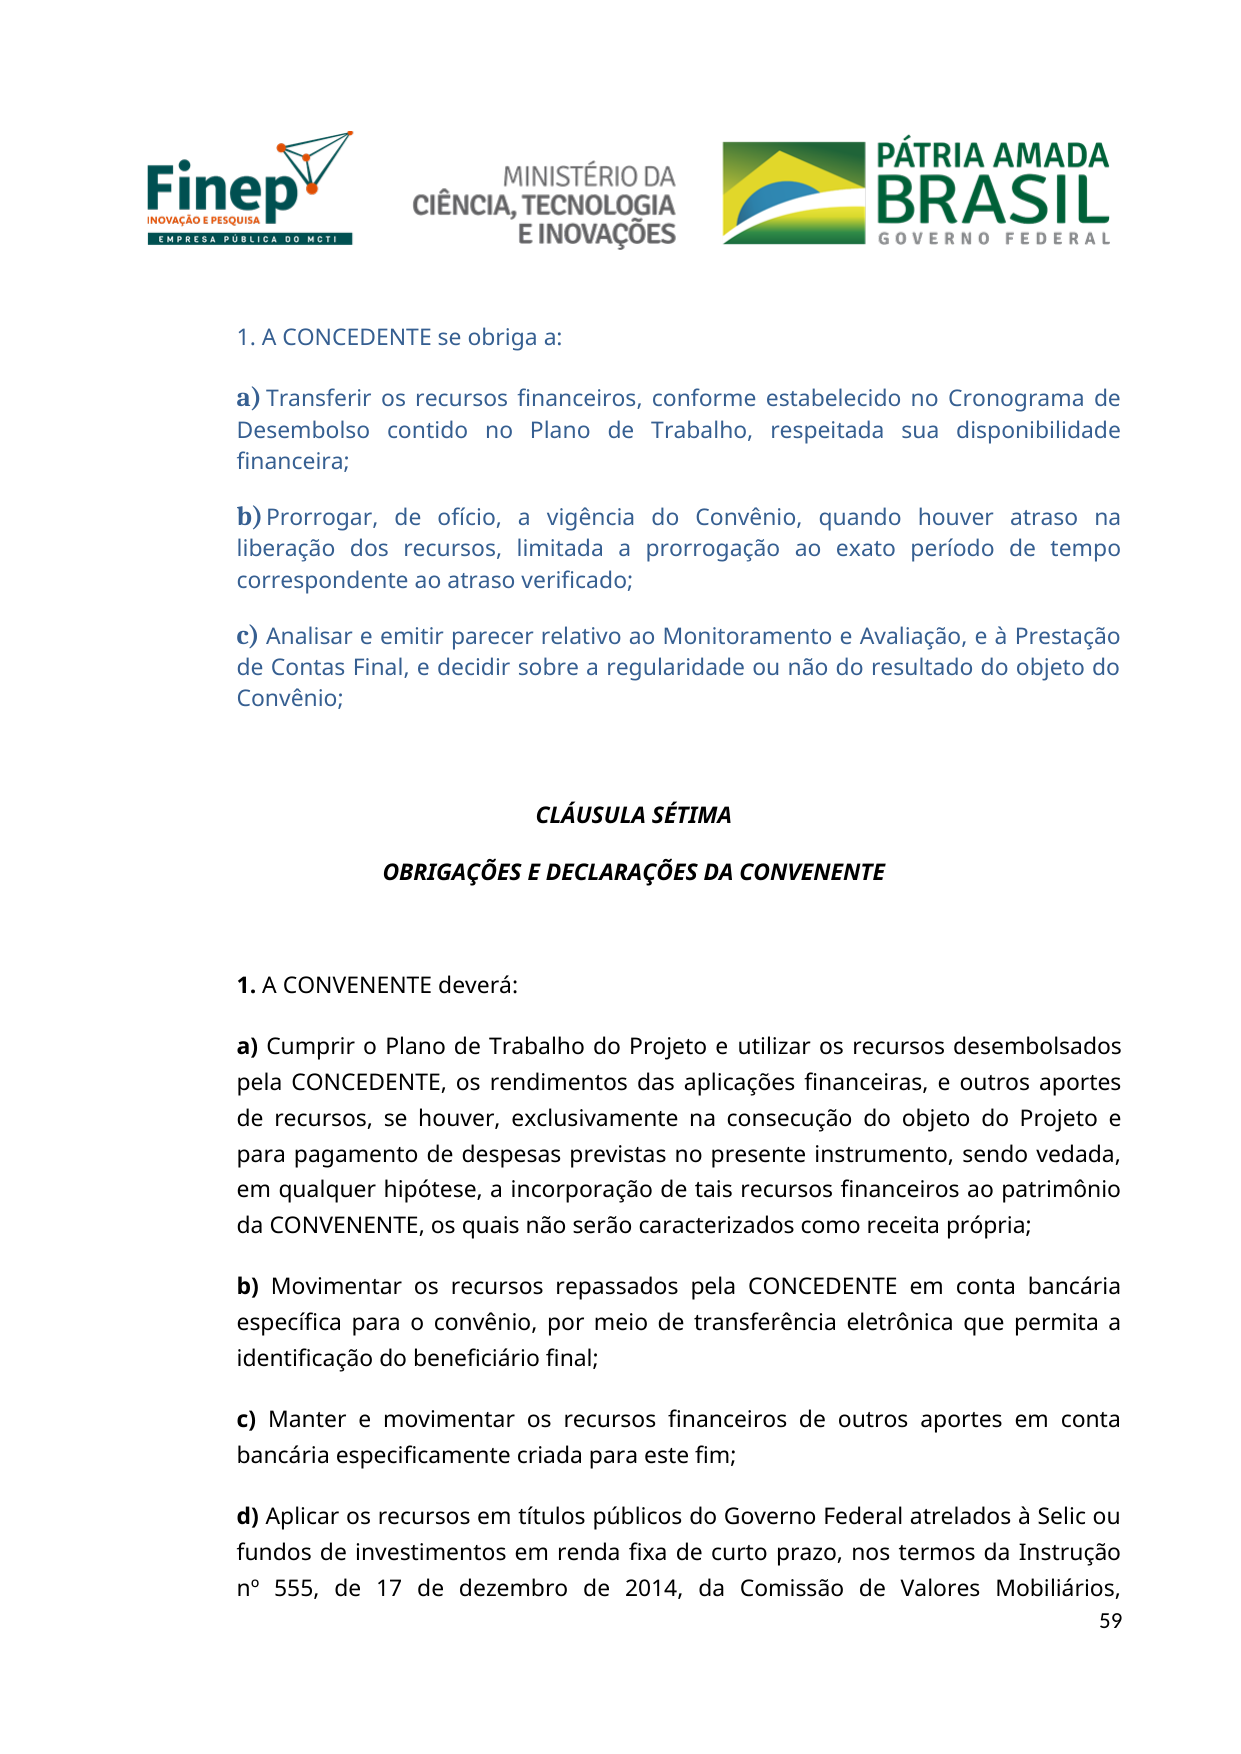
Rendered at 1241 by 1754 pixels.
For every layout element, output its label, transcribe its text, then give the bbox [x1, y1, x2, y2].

list Transferir os recursos financeiros, conforme estabelecido no Cronograma de Desembolso contido no Plano de Trabalho, respeitada sua disponibilidade financeira; [236, 382, 1122, 476]
text b) Movimentar os recursos repassados pela CONCEDENTE em conta bancária específica para o convênio, por meio de transferência eletrônica que permita a identificação do beneficiário final; [236, 1270, 1122, 1373]
list d) Aplicar os recursos em títulos públicos do Governo Federal atrelados à Selic ou fundos de investimentos em renda fixa de curto prazo, nos termos da Instrução nº 555, de 17 de dezembro de 2014, da Comissão de Valores Mobiliários, [236, 1500, 1122, 1603]
text c) Manter e movimentar os recursos financeiros de outros aportes em conta bancária especificamente criada para este fim; [236, 1403, 1122, 1470]
subtitle 1. A CONCEDENTE se obriga a: [148, 321, 1122, 353]
subtitle CLÁUSULA SÉTIMA [148, 799, 1122, 831]
list Analisar e emitir parecer relativo ao Monitoramento e Avaliação, e à Prestação de Contas Final, e decidir sobre a regularidade ou não do resultado do objeto do Convênio; [236, 620, 1122, 713]
text a) Cumprir o Plano de Trabalho do Projeto e utilizar os recursos desembolsados pela CONCEDENTE, os rendimentos das aplicações financeiras, e outros aportes de recursos, se houver, exclusivamente na consecução do objeto do Projeto e para pagamento de despesas previstas no presente instrumento, sendo vedada, em qualquer hipótese, a incorporação de tais recursos financeiros ao patrimônio da CONVENENTE, os quais não serão caracterizados como receita própria; [236, 1030, 1122, 1241]
subtitle OBRIGAÇÕES E DECLARAÇÕES DA CONVENENTE [148, 856, 1122, 887]
list Prorrogar, de ofício, a vigência do Convênio, quando houver atraso na liberação dos recursos, limitada a prorrogação ao exato período de tempo correspondente ao atraso verificado; [236, 501, 1122, 595]
text 1. A CONVENENTE deverá: [148, 969, 1122, 1000]
